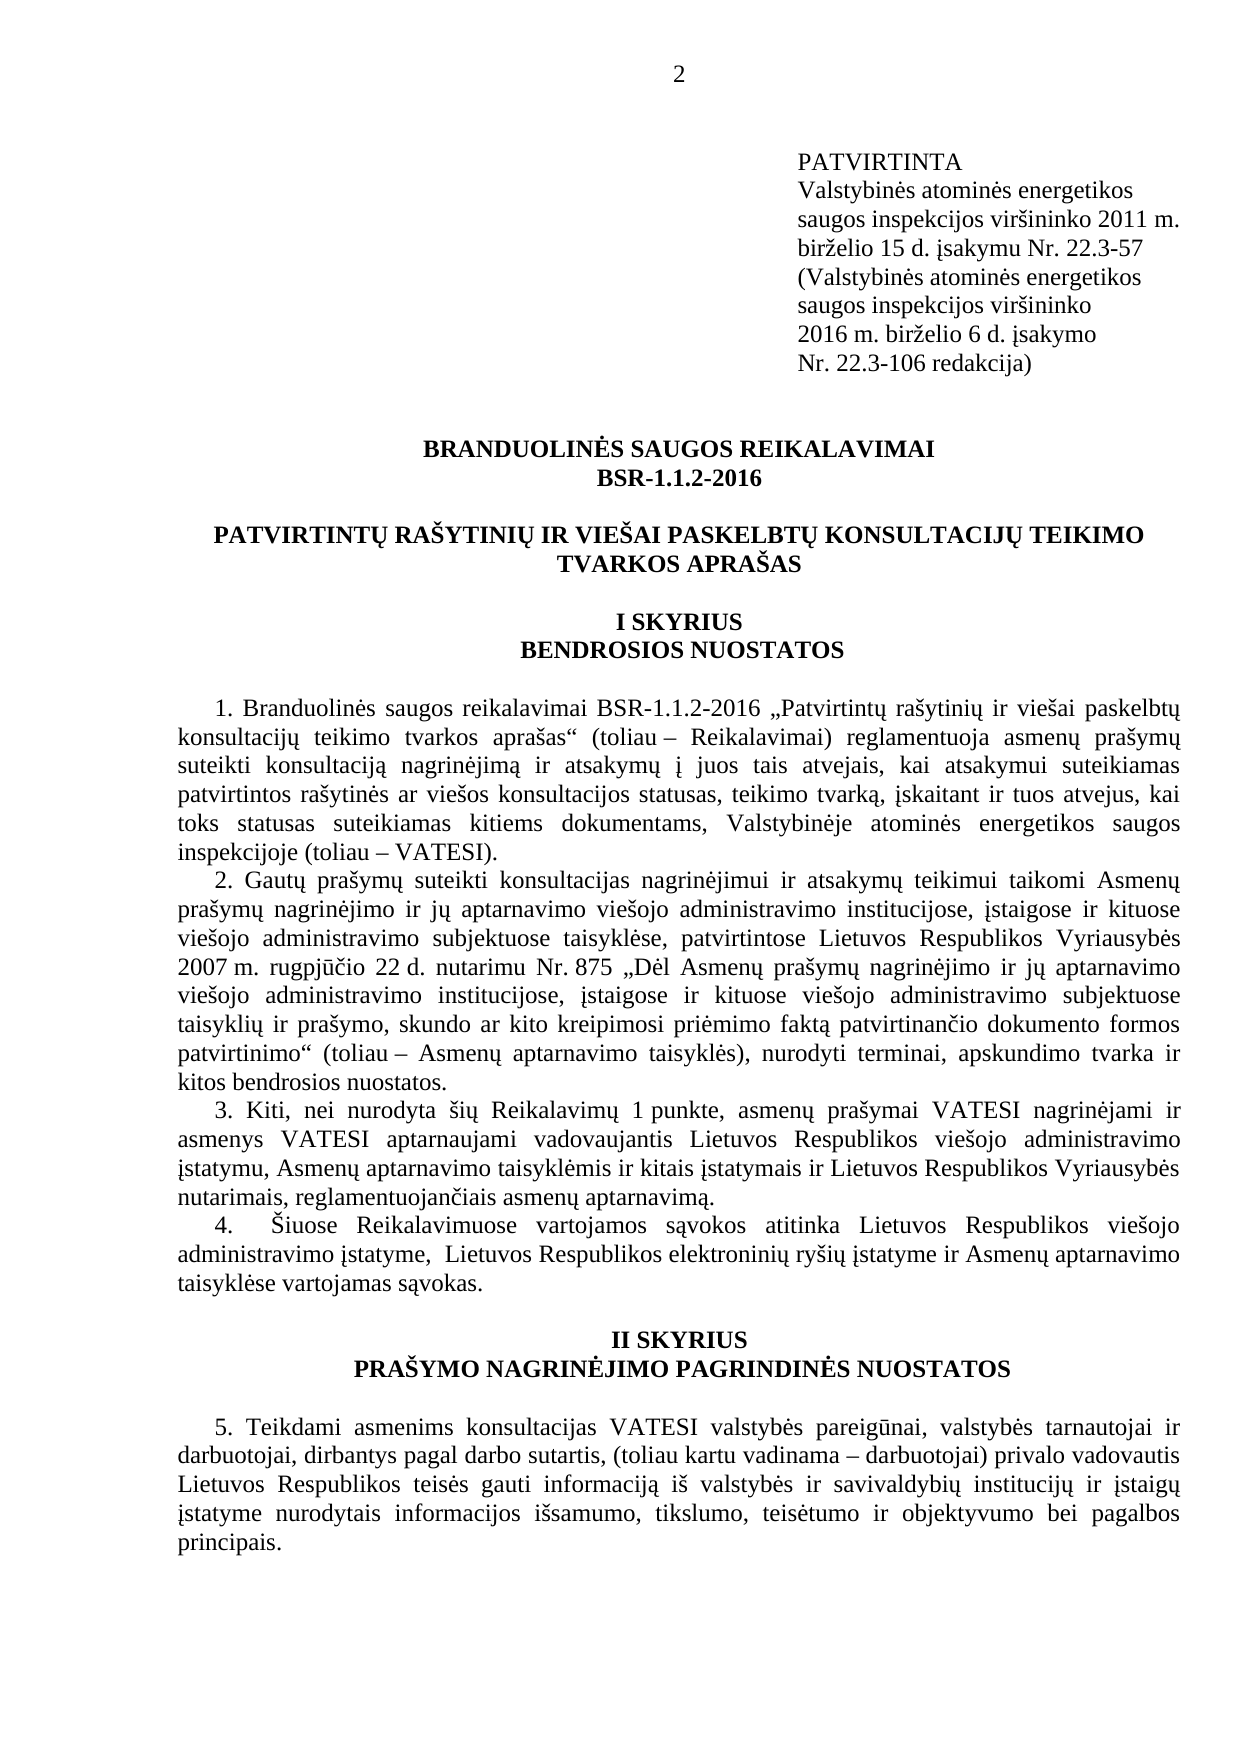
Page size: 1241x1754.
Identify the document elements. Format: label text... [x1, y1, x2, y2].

text (Valstybinės atominės energetikos saugos inspekcijos viršininko [797, 262, 1181, 319]
text 5. Teikdami asmenims konsultacijas VATESI valstybės pareigūnai, valstybės tarnautojai ir darbuotojai, dirbantys pagal darbo sutartis, (toliau kartu vadinama – darbuotojai) privalo vadovautis Lietuvos Respublikos teisės gauti informaciją iš valstybės ir savivaldybių institucijų ir įstaigų įstatyme nurodytais informacijos išsamumo, tikslumo, teisėtumo ir objektyvumo bei pagalbos principais. [177, 1412, 1181, 1556]
text 2. Gautų prašymų suteikti konsultacijas nagrinėjimui ir atsakymų teikimui taikomi Asmenų prašymų nagrinėjimo ir jų aptarnavimo viešojo administravimo institucijose, įstaigose ir kituose viešojo administravimo subjektuose taisyklėse, patvirtintose Lietuvos Respublikos Vyriausybės 2007 m. rugpjūčio 22 d. nutarimu Nr. 875 „Dėl Asmenų prašymų nagrinėjimo ir jų aptarnavimo viešojo administravimo institucijose, įstaigose ir kituose viešojo administravimo subjektuose taisyklių ir prašymo, skundo ar kito kreipimosi priėmimo faktą patvirtinančio dokumento formos patvirtinimo“ (toliau – Asmenų aptarnavimo taisyklės), nurodyti terminai, apskundimo tvarka ir kitos bendrosios nuostatos. [177, 866, 1181, 1096]
text PATVIRTINTA [797, 147, 1181, 176]
text 3. Kiti, nei nurodyta šių Reikalavimų 1 punkte, asmenų prašymai VATESI nagrinėjami ir asmenys VATESI aptarnaujami vadovaujantis Lietuvos Respublikos viešojo administravimo įstatymu, Asmenų aptarnavimo taisyklėmis ir kitais įstatymais ir Lietuvos Respublikos Vyriausybės nutarimais, reglamentuojančiais asmenų aptarnavimą. [177, 1096, 1181, 1211]
text BSR-1.1.2-2016 [177, 463, 1181, 492]
text Valstybinės atominės energetikos saugos inspekcijos viršininko 2011 m. birželio 15 d. įsakymu Nr. 22.3-57 [797, 176, 1181, 262]
text 1. Branduolinės saugos reikalavimai BSR-1.1.2-2016 „Patvirtintų rašytinių ir viešai paskelbtų konsultacijų teikimo tvarkos aprašas“ (toliau – Reikalavimai) reglamentuoja asmenų prašymų suteikti konsultaciją nagrinėjimą ir atsakymų į juos tais atvejais, kai atsakymui suteikiamas patvirtintos rašytinės ar viešos konsultacijos statusas, teikimo tvarką, įskaitant ir tuos atvejus, kai toks statusas suteikiamas kitiems dokumentams, Valstybinėje atominės energetikos saugos inspekcijoje (toliau – VATESI). [177, 693, 1181, 866]
text PRAŠYMO NAGRINĖJIMO PAGRINDINĖS NUOSTATOS [177, 1354, 1181, 1383]
text I SKYRIUS [177, 607, 1181, 636]
text 4. Šiuose Reikalavimuose vartojamos sąvokos atitinka Lietuvos Respublikos viešojo administravimo įstatyme, Lietuvos Respublikos elektroninių ryšių įstatyme ir Asmenų aptarnavimo taisyklėse vartojamas sąvokas. [177, 1211, 1181, 1297]
text PATVIRTINTŲ RAŠYTINIŲ IR VIEŠAI PASKELBTŲ KONSULTACIJŲ TEIKIMO TVARKOS APRAŠAS [177, 521, 1181, 578]
text 2016 m. birželio 6 d. įsakymo [797, 319, 1181, 348]
text II SKYRIUS [177, 1326, 1181, 1354]
text BRANDUOLINĖS SAUGOS REIKALAVIMAI [177, 434, 1181, 463]
text Nr. 22.3-106 redakcija) [797, 348, 1181, 377]
text BENDROSIOS NUOSTATOS [177, 636, 1181, 664]
